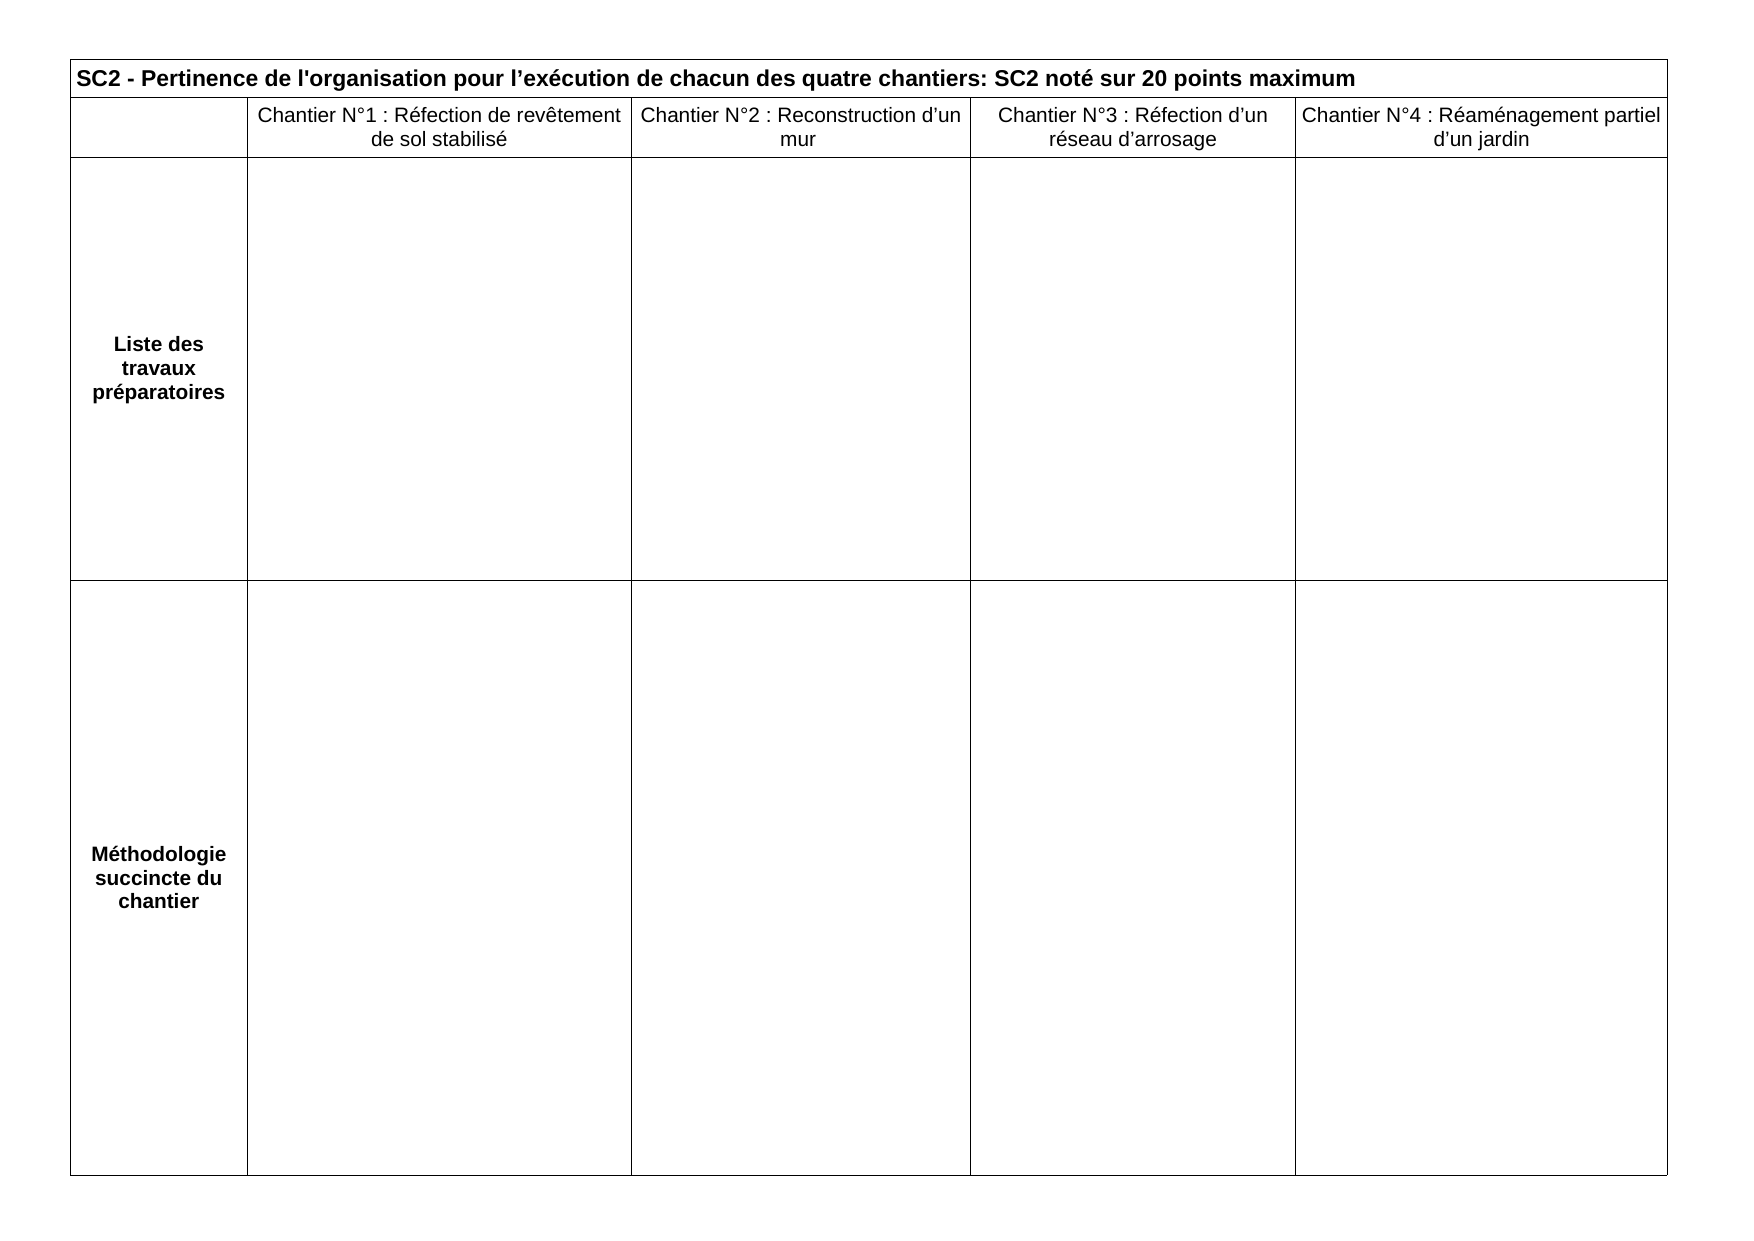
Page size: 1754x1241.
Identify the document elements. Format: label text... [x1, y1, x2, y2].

table_header SC2 - Pertinence de l'organisation pour l’exécution de chacun des quatre chantiers: SC2 noté sur 20 points maximum [71, 60, 1667, 97]
table_cell [971, 158, 1295, 580]
table_cell [248, 581, 631, 1175]
table_cell [971, 581, 1295, 1175]
table_cell Liste des travaux préparatoires [71, 158, 247, 580]
table_cell Méthodologie succincte du chantier [71, 581, 247, 1175]
table_cell Chantier N°4 : Réaménagement partiel d’un jardin [1296, 98, 1667, 157]
table_cell [71, 98, 247, 157]
table_cell [248, 158, 631, 580]
table_cell Chantier N°3 : Réfection d’un réseau d’arrosage [971, 98, 1295, 157]
table_cell [1296, 158, 1667, 580]
table_cell [632, 581, 970, 1175]
table_cell [1296, 581, 1667, 1175]
table_cell [632, 158, 970, 580]
table_cell Chantier N°1 : Réfection de revêtement de sol stabilisé [248, 98, 631, 157]
table_cell Chantier N°2 : Reconstruction d’un mur [632, 98, 970, 157]
